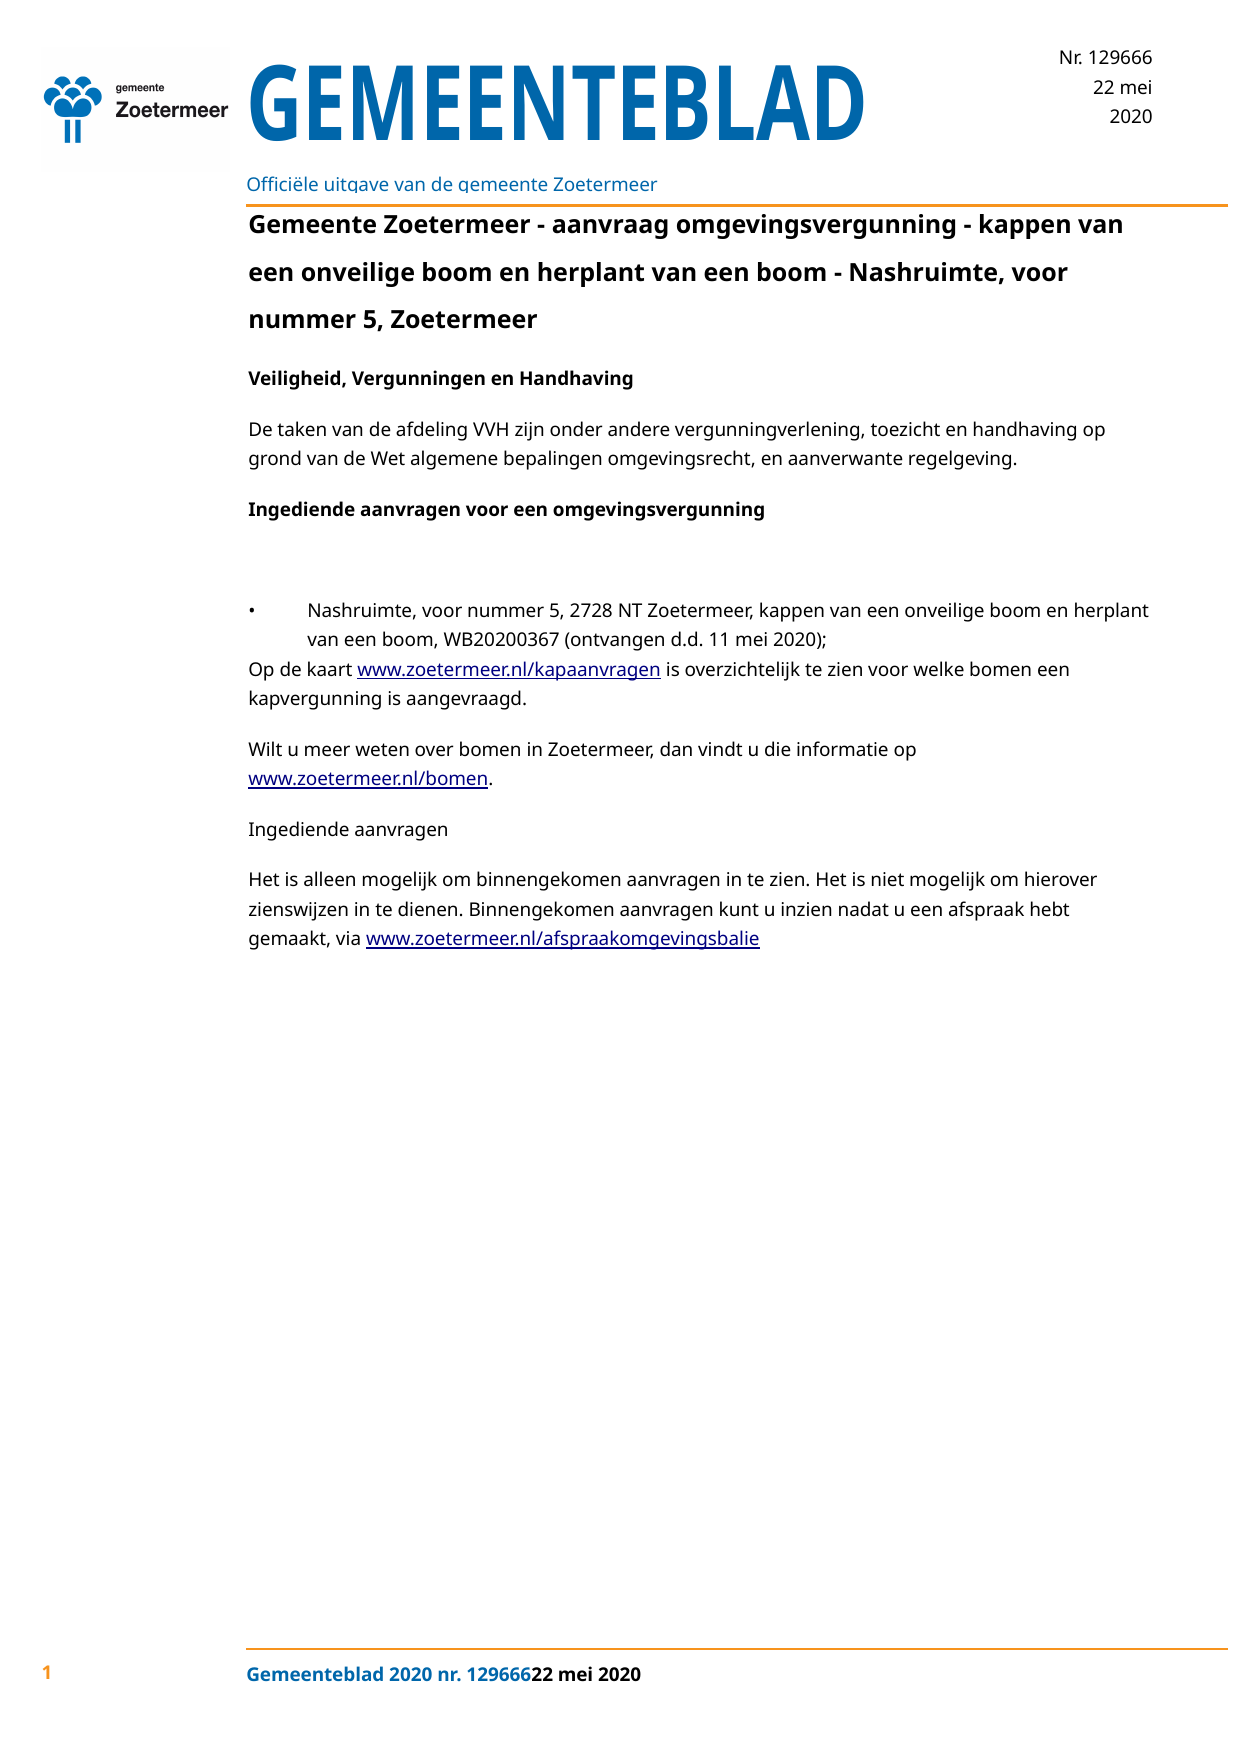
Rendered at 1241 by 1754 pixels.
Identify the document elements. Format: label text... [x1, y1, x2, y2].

text Veiligheid, Vergunningen en Handhaving [248, 366, 1152, 391]
picture [41, 47, 231, 172]
text Gemeente Zoetermeer - aanvraag omgevingsvergunning - kappen van een onveilige boom en herplant van een boom - Nashruimte, voor nummer 5, Zoetermeer [248, 207, 1152, 336]
text Op de kaart www.zoetermeer.nl/kapaanvragen is overzichtelijk te zien voor welke bomen een kapvergunning is aangevraagd. [248, 656, 1152, 711]
list Nashruimte, voor nummer 5, 2728 NT Zoetermeer, kappen van een onveilige boom en herplant van een boom, WB20200367 (ontvangen d.d. 11 mei 2020); [248, 597, 1152, 652]
text Wilt u meer weten over bomen in Zoetermeer, dan vindt u die informatie op www.zoetermeer.nl/bomen. [248, 736, 1152, 791]
text Ingediende aanvragen voor een omgevingsvergunning [248, 496, 1152, 522]
text Ingediende aanvragen [248, 816, 1152, 842]
text Het is alleen mogelijk om binnengekomen aanvragen in te zien. Het is niet mogelijk om hierover zienswijzen in te dienen. Binnengekomen aanvragen kunt u inzien nadat u een afspraak hebt gemaakt, via www.zoetermeer.nl/afspraakomgevingsbalie [248, 866, 1152, 951]
text De taken van de afdeling VVH zijn onder andere vergunningverlening, toezicht en handhaving op grond van de Wet algemene bepalingen omgevingsrecht, en aanverwante regelgeving. [248, 416, 1152, 471]
